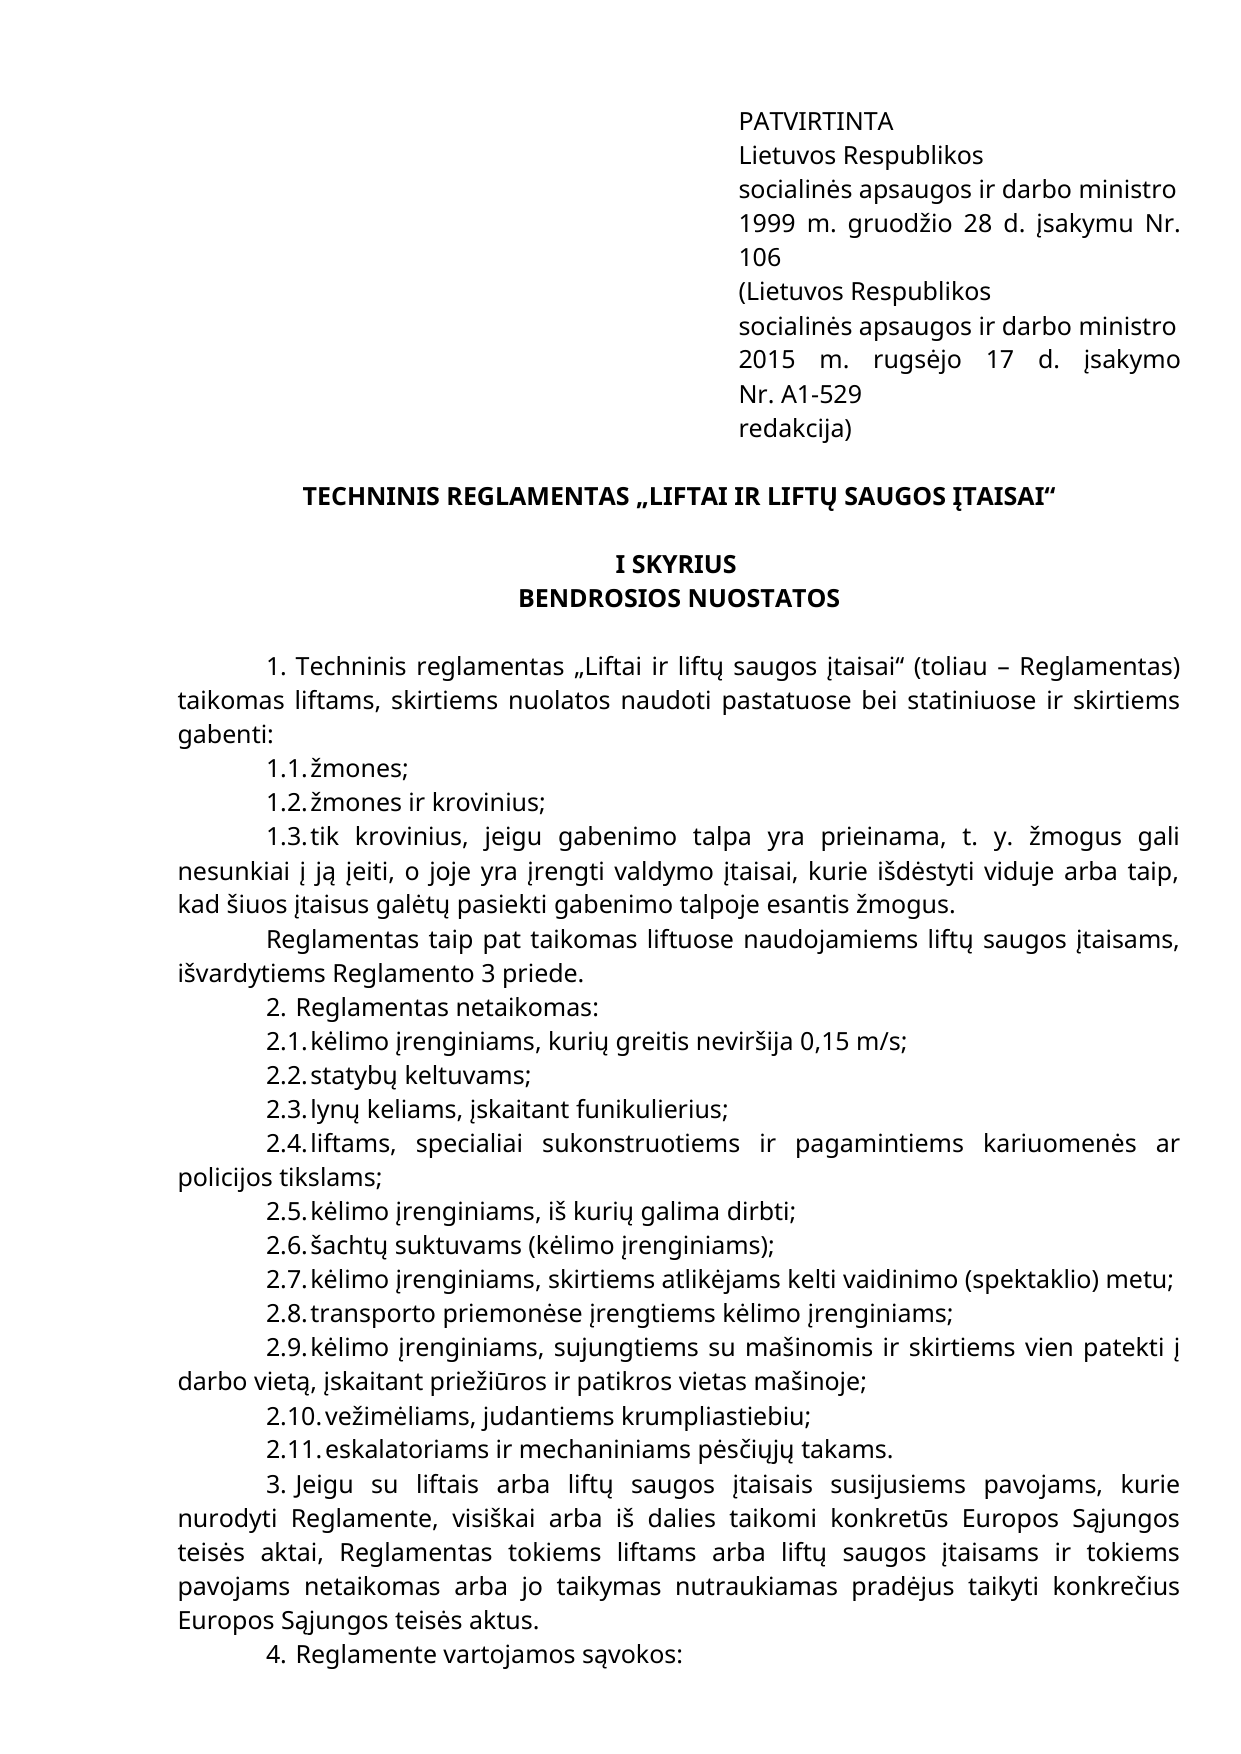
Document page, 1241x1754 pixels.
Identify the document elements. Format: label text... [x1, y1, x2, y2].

text 2.5. kėlimo įrenginiams, iš kurių galima dirbti; [177, 1194, 1181, 1228]
text 2.1. kėlimo įrenginiams, kurių greitis neviršija 0,15 m/s; [177, 1023, 1181, 1057]
text 2.7. kėlimo įrenginiams, skirtiems atlikėjams kelti vaidinimo (spektaklio) metu; [177, 1262, 1181, 1296]
text Reglamentas taip pat taikomas liftuose naudojamiems liftų saugos įtaisams, išvardytiems Reglamento 3 priede. [177, 921, 1181, 989]
text PATVIRTINTA [738, 104, 1181, 138]
text 1999 m. gruodžio 28 d. įsakymu Nr. 106 [738, 206, 1181, 274]
text socialinės apsaugos ir darbo ministro [738, 172, 1181, 206]
text 2.10. vežimėliams, judantiems krumpliastiebiu; [177, 1398, 1181, 1432]
text 2.9. kėlimo įrenginiams, sujungtiems su mašinomis ir skirtiems vien patekti į darbo vietą, įskaitant priežiūros ir patikros vietas mašinoje; [177, 1330, 1181, 1398]
text 3. Jeigu su liftais arba liftų saugos įtaisais susijusiems pavojams, kurie nurodyti Reglamente, visiškai arba iš dalies taikomi konkretūs Europos Sąjungos teisės aktai, Reglamentas tokiems liftams arba liftų saugos įtaisams ir tokiems pavojams netaikomas arba jo taikymas nutraukiamas pradėjus taikyti konkrečius Europos Sąjungos teisės aktus. [177, 1466, 1181, 1637]
text 2015 m. rugsėjo 17 d. įsakymo Nr. A1-529 [738, 342, 1181, 410]
text socialinės apsaugos ir darbo ministro [738, 308, 1181, 342]
text 2.2. statybų keltuvams; [177, 1057, 1181, 1092]
text BENDROSIOS NUOSTATOS [177, 581, 1181, 615]
text I SKYRIUS [177, 547, 1181, 581]
text redakcija) [738, 410, 1181, 444]
text 2.8. transporto priemonėse įrengtiems kėlimo įrenginiams; [177, 1296, 1181, 1330]
text 1.3. tik krovinius, jeigu gabenimo talpa yra prieinama, t. y. žmogus gali nesunkiai į ją įeiti, o joje yra įrengti valdymo įtaisai, kurie išdėstyti viduje arba taip, kad šiuos įtaisus galėtų pasiekti gabenimo talpoje esantis žmogus. [177, 819, 1181, 921]
text 1.2. žmones ir krovinius; [177, 785, 1181, 819]
text Lietuvos Respublikos [738, 138, 1181, 172]
text 1.1. žmones; [177, 751, 1181, 785]
text 4. Reglamente vartojamos sąvokos: [177, 1637, 1181, 1671]
text 2.4. liftams, specialiai sukonstruotiems ir pagamintiems kariuomenės ar policijos tikslams; [177, 1126, 1181, 1194]
text (Lietuvos Respublikos [738, 274, 1181, 308]
text 2.3. lynų keliams, įskaitant funikulierius; [177, 1092, 1181, 1126]
text 1. Techninis reglamentas „Liftai ir liftų saugos įtaisai“ (toliau – Reglamentas) taikomas liftams, skirtiems nuolatos naudoti pastatuose bei statiniuose ir skirtiems gabenti: [177, 649, 1181, 751]
text 2.6. šachtų suktuvams (kėlimo įrenginiams); [177, 1228, 1181, 1262]
text 2. Reglamentas netaikomas: [177, 989, 1181, 1023]
text 2.11. eskalatoriams ir mechaniniams pėsčiųjų takams. [177, 1432, 1181, 1466]
text TECHNINIS REGLAMENTAS „LIFTAI IR LIFTŲ SAUGOS ĮTAISAI“ [177, 478, 1181, 512]
